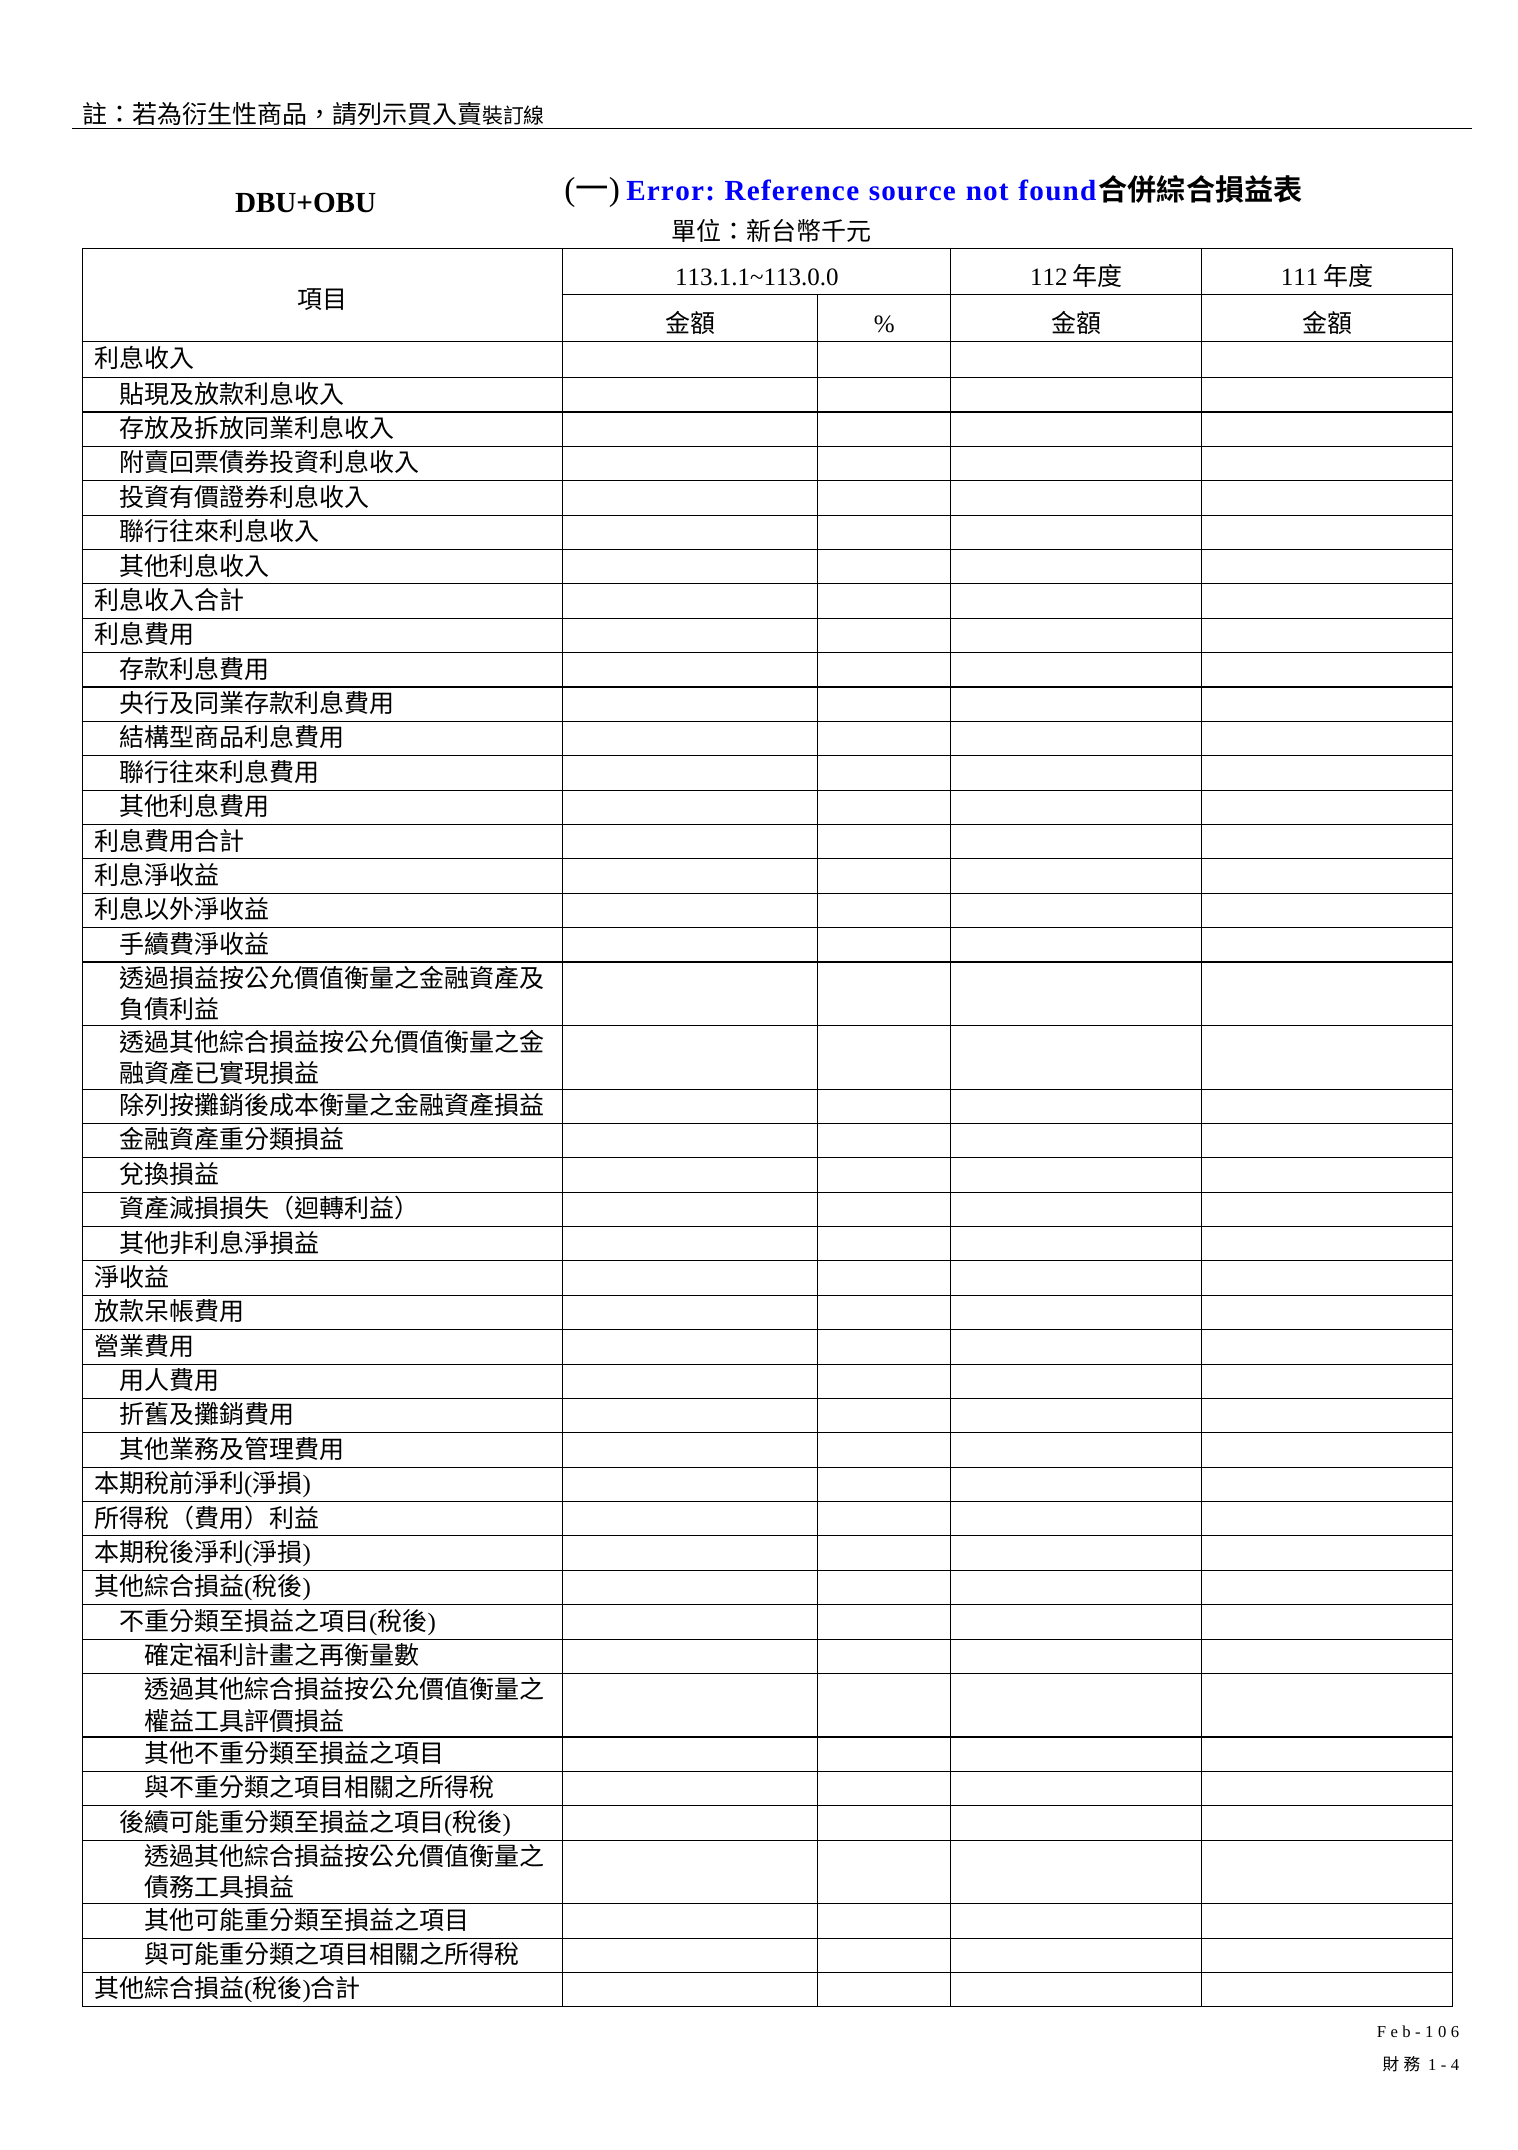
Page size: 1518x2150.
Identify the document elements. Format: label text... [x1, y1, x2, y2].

table_cell [951, 516, 1201, 549]
table_cell [818, 859, 950, 893]
table_cell [951, 1536, 1201, 1570]
table_cell [951, 1640, 1201, 1673]
table_cell [951, 894, 1201, 927]
table_cell [951, 1571, 1201, 1604]
table_cell 用人費用 [83, 1365, 562, 1398]
table_cell [1202, 1536, 1452, 1570]
table_cell [1202, 1841, 1452, 1903]
table_cell 附賣回票債券投資利息收入 [83, 447, 562, 480]
table_cell [818, 1090, 950, 1123]
table_cell [563, 1939, 817, 1972]
table_cell [951, 1674, 1201, 1736]
table_cell [563, 1973, 817, 2006]
table_cell [563, 1674, 817, 1736]
text (一) ○○銀行在臺分行合併綜合損益表 單位：新台幣千元 [83, 162, 1459, 247]
table_cell [818, 1772, 950, 1805]
table_cell [818, 1468, 950, 1501]
table_cell [1202, 722, 1452, 755]
table_cell [563, 584, 817, 618]
table_cell [563, 1365, 817, 1398]
table_cell [951, 584, 1201, 618]
table_cell [563, 1433, 817, 1467]
table_cell [951, 1973, 1201, 2006]
table_cell 貼現及放款利息收入 [83, 378, 562, 411]
table_cell [818, 1806, 950, 1839]
table_cell [563, 653, 817, 686]
table_cell [1202, 1468, 1452, 1501]
table_cell [818, 447, 950, 480]
table_cell [951, 378, 1201, 411]
table_cell [951, 1261, 1201, 1295]
table_cell [951, 1090, 1201, 1123]
table_cell [818, 653, 950, 686]
table_cell [563, 791, 817, 824]
table_cell [951, 447, 1201, 480]
table_cell [951, 342, 1201, 377]
table_cell [818, 516, 950, 549]
table_cell 其他綜合損益(稅後) [83, 1571, 562, 1604]
table_cell [818, 1124, 950, 1157]
table_cell [818, 584, 950, 618]
table_cell [563, 413, 817, 446]
table_cell [951, 1330, 1201, 1363]
table_cell 央行及同業存款利息費用 [83, 688, 562, 721]
table_cell [951, 1939, 1201, 1972]
table_cell [563, 481, 817, 514]
table_cell 利息費用合計 [83, 825, 562, 858]
table_cell [1202, 550, 1452, 583]
table_cell [1202, 963, 1452, 1025]
table_cell [818, 1158, 950, 1192]
table_cell [951, 1158, 1201, 1192]
table_cell [1202, 516, 1452, 549]
table_cell [1202, 756, 1452, 789]
table_cell [951, 1227, 1201, 1260]
table_cell [1202, 1674, 1452, 1736]
table_cell 放款呆帳費用 [83, 1296, 562, 1329]
table_header 112年度 [951, 249, 1201, 294]
text DBU+OBU [235, 181, 392, 213]
table_cell [1202, 1330, 1452, 1363]
table_cell [1202, 1738, 1452, 1771]
table_cell [563, 1261, 817, 1295]
table_cell [818, 378, 950, 411]
table_cell [818, 1296, 950, 1329]
table_cell [1202, 619, 1452, 652]
table_cell 聯行往來利息費用 [83, 756, 562, 789]
table_cell [563, 1090, 817, 1123]
table_cell [818, 1973, 950, 2006]
table_cell [1202, 1227, 1452, 1260]
table_cell [1202, 1605, 1452, 1638]
table_cell 手續費淨收益 [83, 928, 562, 961]
table_cell [563, 1904, 817, 1937]
table_cell [818, 1536, 950, 1570]
table_cell 利息收入 [83, 342, 562, 377]
table_cell 金額 [951, 295, 1201, 341]
table_cell [563, 825, 817, 858]
table_cell [563, 1605, 817, 1638]
table_cell [951, 1502, 1201, 1535]
table_cell [951, 1296, 1201, 1329]
table_cell [818, 1738, 950, 1771]
table_cell [951, 413, 1201, 446]
table_cell [1202, 447, 1452, 480]
table_cell 金額 [563, 295, 817, 341]
table_cell [1202, 584, 1452, 618]
table_cell [563, 1536, 817, 1570]
table_cell [1202, 1806, 1452, 1839]
table_cell [951, 1399, 1201, 1432]
table_cell [1202, 1261, 1452, 1295]
table_cell [818, 825, 950, 858]
table_cell [1202, 791, 1452, 824]
table_cell [563, 722, 817, 755]
table_cell [1202, 1433, 1452, 1467]
table_cell [951, 756, 1201, 789]
table_cell 透過損益按公允價值衡量之金融資產及負債利益 [83, 963, 562, 1025]
table_cell [818, 1227, 950, 1260]
table_cell 本期稅後淨利(淨損) [83, 1536, 562, 1570]
table_header 111年度 [1202, 249, 1452, 294]
table_cell [818, 1433, 950, 1467]
table_cell [951, 1738, 1201, 1771]
table_cell [563, 1772, 817, 1805]
table_cell [1202, 653, 1452, 686]
table_cell 投資有價證券利息收入 [83, 481, 562, 514]
table_cell [1202, 1026, 1452, 1088]
table_cell [951, 1124, 1201, 1157]
table_cell [818, 688, 950, 721]
table_cell [951, 722, 1201, 755]
table_cell 其他綜合損益(稅後)合計 [83, 1973, 562, 2006]
table_cell [951, 859, 1201, 893]
table_cell 所得稅（費用）利益 [83, 1502, 562, 1535]
table_cell [951, 1806, 1201, 1839]
table_cell [818, 928, 950, 961]
table_cell [818, 1502, 950, 1535]
table_cell [1202, 928, 1452, 961]
table_header 項目 [83, 249, 562, 341]
table_cell 存款利息費用 [83, 653, 562, 686]
table_cell [563, 1026, 817, 1088]
table_cell [563, 1806, 817, 1839]
table_cell 聯行往來利息收入 [83, 516, 562, 549]
table_cell [1202, 413, 1452, 446]
table_cell 折舊及攤銷費用 [83, 1399, 562, 1432]
table_cell [563, 342, 817, 377]
table_cell 透過其他綜合損益按公允價值衡量之金融資產已實現損益 [83, 1026, 562, 1088]
table_cell 利息費用 [83, 619, 562, 652]
table_cell [818, 756, 950, 789]
table_cell 其他利息費用 [83, 791, 562, 824]
table_cell 透過其他綜合損益按公允價值衡量之權益工具評價損益 [83, 1674, 562, 1736]
table_cell [1202, 1158, 1452, 1192]
table_cell [563, 859, 817, 893]
table_cell [951, 825, 1201, 858]
table_cell [818, 1674, 950, 1736]
table_cell 資產減損損失（迴轉利益） [83, 1193, 562, 1226]
table_cell [563, 928, 817, 961]
table_cell [1202, 1502, 1452, 1535]
table_cell [563, 1330, 817, 1363]
table_cell [818, 1026, 950, 1088]
table_cell [563, 1640, 817, 1673]
table_cell [563, 1841, 817, 1903]
table_cell [563, 1468, 817, 1501]
table_cell [951, 791, 1201, 824]
table_cell [1202, 859, 1452, 893]
table_cell [563, 1502, 817, 1535]
table_cell [563, 516, 817, 549]
table_cell [1202, 1772, 1452, 1805]
table_cell [1202, 481, 1452, 514]
table_cell [951, 688, 1201, 721]
table_cell [818, 1571, 950, 1604]
table_cell [818, 1904, 950, 1937]
table_cell 與可能重分類之項目相關之所得稅 [83, 1939, 562, 1972]
table_cell [563, 447, 817, 480]
table_cell [818, 1841, 950, 1903]
table_cell [1202, 1296, 1452, 1329]
table_cell [951, 1605, 1201, 1638]
table_cell [1202, 1399, 1452, 1432]
table_cell [563, 1738, 817, 1771]
table_cell 金融資產重分類損益 [83, 1124, 562, 1157]
table_cell 營業費用 [83, 1330, 562, 1363]
table_cell [563, 1124, 817, 1157]
table_cell [1202, 1640, 1452, 1673]
table_cell [818, 550, 950, 583]
table_cell [818, 413, 950, 446]
table_cell [1202, 688, 1452, 721]
table_cell [951, 1365, 1201, 1398]
table_cell 除列按攤銷後成本衡量之金融資產損益 [83, 1090, 562, 1123]
table_cell [951, 481, 1201, 514]
table_cell [563, 894, 817, 927]
table_cell [951, 1904, 1201, 1937]
table_cell [1202, 1193, 1452, 1226]
table_cell 透過其他綜合損益按公允價值衡量之債務工具損益 [83, 1841, 562, 1903]
table_cell [818, 342, 950, 377]
table_cell [563, 1158, 817, 1192]
table_cell [818, 619, 950, 652]
table_cell 確定福利計畫之再衡量數 [83, 1640, 562, 1673]
table_cell [1202, 1973, 1452, 2006]
table_cell 金額 [1202, 295, 1452, 341]
table_cell 與不重分類之項目相關之所得稅 [83, 1772, 562, 1805]
table_cell [563, 1193, 817, 1226]
table_cell [818, 894, 950, 927]
table_cell 其他利息收入 [83, 550, 562, 583]
table_cell 其他業務及管理費用 [83, 1433, 562, 1467]
table_cell [1202, 1090, 1452, 1123]
table_cell [951, 928, 1201, 961]
table_cell [1202, 342, 1452, 377]
table_cell [818, 1399, 950, 1432]
table_cell [951, 653, 1201, 686]
table_cell 不重分類至損益之項目(稅後) [83, 1605, 562, 1638]
table_cell [818, 1261, 950, 1295]
table_cell [951, 1026, 1201, 1088]
table_cell [818, 1640, 950, 1673]
table_cell 其他不重分類至損益之項目 [83, 1738, 562, 1771]
text 註：若為衍生性商品，請列示買入賣出餘額。 [83, 94, 1459, 128]
table_cell [1202, 894, 1452, 927]
table_cell 利息收入合計 [83, 584, 562, 618]
table_cell [818, 722, 950, 755]
table_cell 其他非利息淨損益 [83, 1227, 562, 1260]
table_cell [1202, 1124, 1452, 1157]
table_cell [563, 1399, 817, 1432]
table_cell [951, 1772, 1201, 1805]
table_cell [951, 963, 1201, 1025]
table_cell [951, 619, 1201, 652]
table_cell [818, 1330, 950, 1363]
table_cell [1202, 1571, 1452, 1604]
table_cell [1202, 378, 1452, 411]
table_cell 淨收益 [83, 1261, 562, 1295]
table_cell [818, 1193, 950, 1226]
table_cell % [818, 295, 950, 341]
table_cell [1202, 1365, 1452, 1398]
table_cell [951, 1433, 1201, 1467]
table_cell [563, 688, 817, 721]
table_cell [951, 1193, 1201, 1226]
table_cell [1202, 1939, 1452, 1972]
table_cell 結構型商品利息費用 [83, 722, 562, 755]
table_cell [1202, 825, 1452, 858]
table_cell [818, 481, 950, 514]
table_cell [951, 550, 1201, 583]
table_cell 兌換損益 [83, 1158, 562, 1192]
table_cell 利息淨收益 [83, 859, 562, 893]
table_cell [818, 1365, 950, 1398]
table_cell [818, 963, 950, 1025]
table_cell [951, 1468, 1201, 1501]
table_cell [818, 1605, 950, 1638]
table_cell [951, 1841, 1201, 1903]
table_cell 存放及拆放同業利息收入 [83, 413, 562, 446]
table_cell [563, 378, 817, 411]
table_cell [818, 1939, 950, 1972]
table_cell [563, 1296, 817, 1329]
table_cell [563, 619, 817, 652]
table_cell [563, 756, 817, 789]
table_header 113.1.1~113.0.0 [563, 249, 950, 294]
table_cell [563, 1227, 817, 1260]
table_cell 利息以外淨收益 [83, 894, 562, 927]
table_cell 其他可能重分類至損益之項目 [83, 1904, 562, 1937]
table_cell [1202, 1904, 1452, 1937]
table_cell 後續可能重分類至損益之項目(稅後) [83, 1806, 562, 1839]
table_cell [818, 791, 950, 824]
table_cell 本期稅前淨利(淨損) [83, 1468, 562, 1501]
table_cell [563, 550, 817, 583]
table_cell [563, 963, 817, 1025]
table_cell [563, 1571, 817, 1604]
